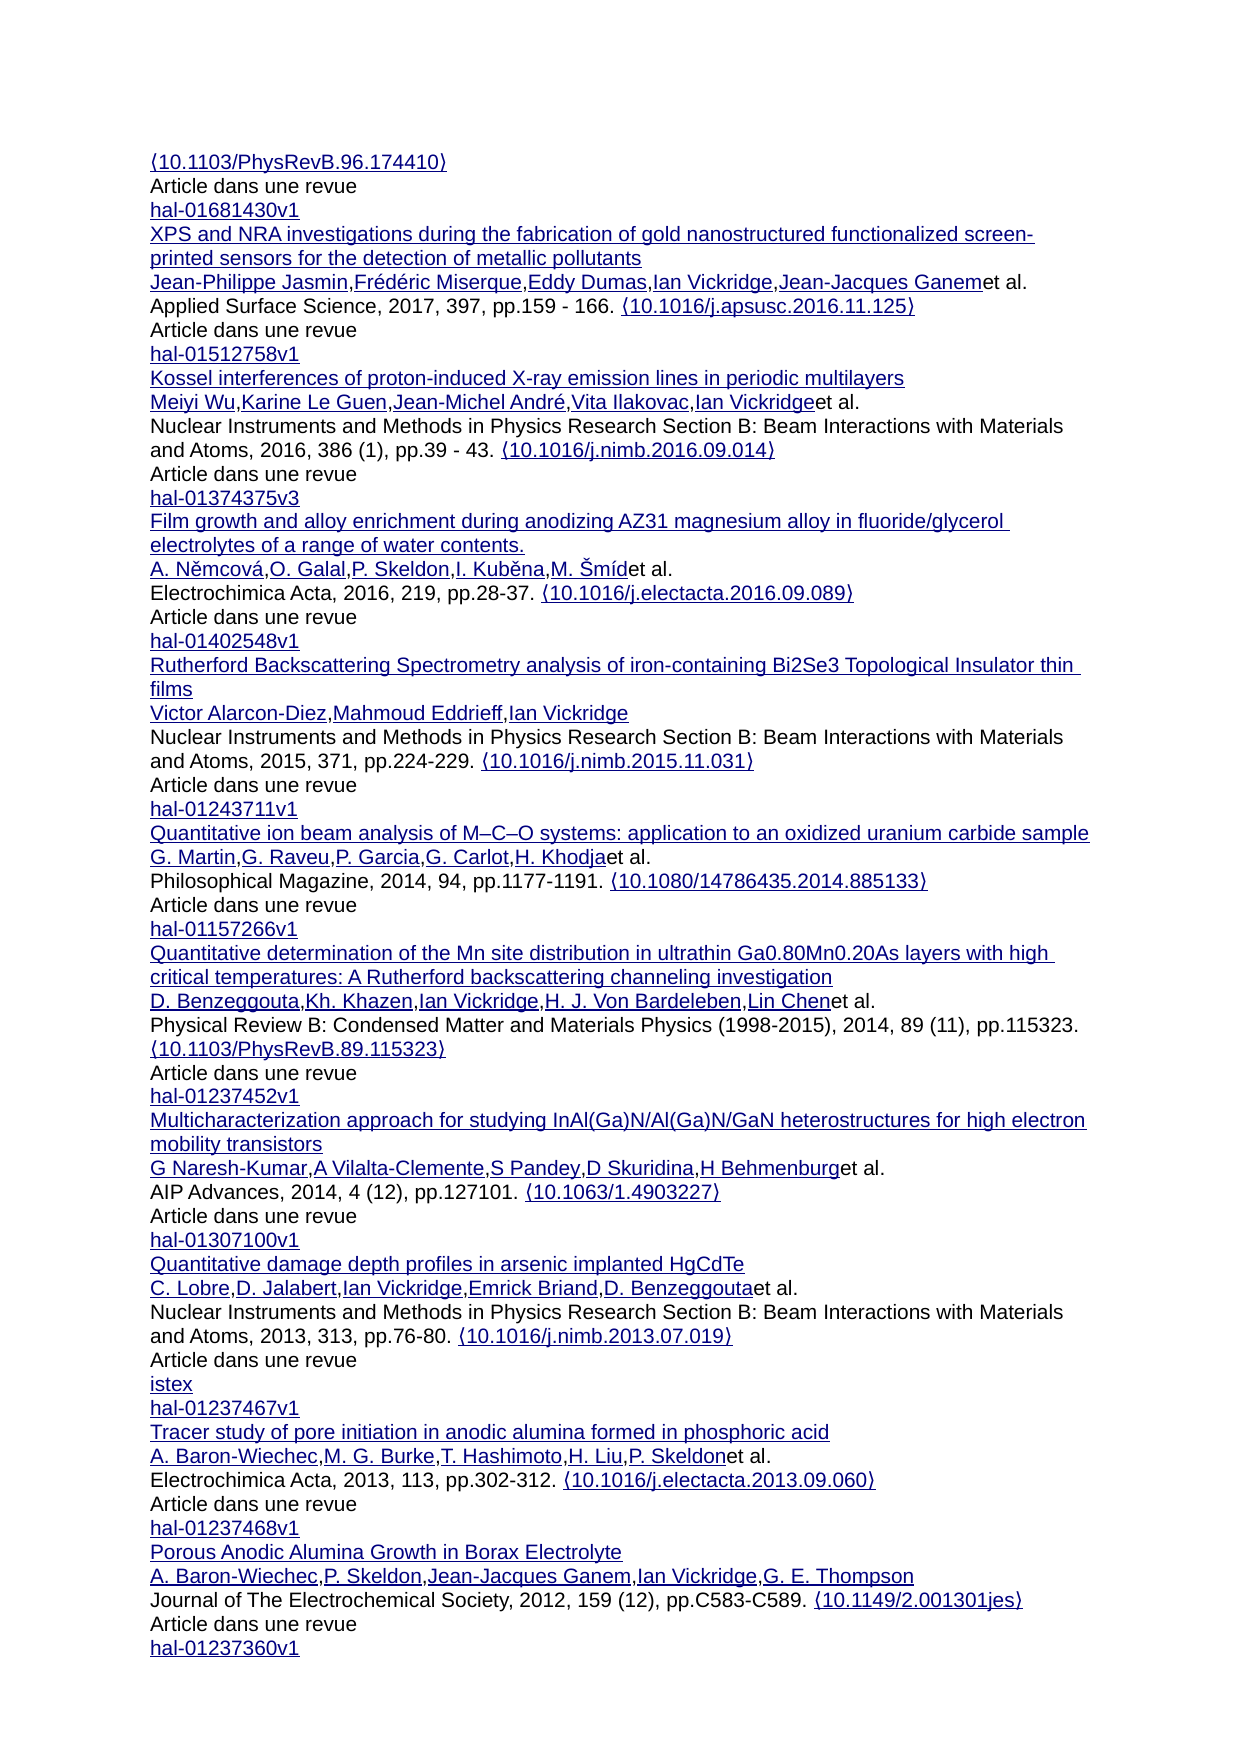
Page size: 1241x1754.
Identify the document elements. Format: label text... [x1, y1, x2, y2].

table_cell G. Martin,G. Raveu,P. Garcia,G. Carlot,H. Khodjaet al. Philosophical Magazine, 2014, 94, pp.1177-1191. ⟨10.1080/14786435.2014.885133⟩ Article dans une revue hal-01157266v1 [150, 843, 1090, 941]
table_cell Tracer study of pore initiation in anodic alumina formed in phosphoric acid A. Baron-Wiechec,M. G. Burke,T. Hashimoto,H. Liu,P. Skeldonet al. Electrochimica Acta, 2013, 113, pp.302-312. ⟨10.1016/j.electacta.2013.09.060⟩ Article dans une revue hal-01237468v1 [150, 1420, 1090, 1539]
table_cell ⟨10.1103/PhysRevB.96.174410⟩ Article dans une revue hal-01681430v1 [150, 150, 1090, 222]
table_cell Quantitative ion beam analysis of M–C–O systems: application to an oxidized uranium carbide sample [150, 821, 1090, 842]
table_cell Multicharacterization approach for studying InAl(Ga)N/Al(Ga)N/GaN heterostructures for high electron mobility transistors G Naresh-Kumar,A Vilalta-Clemente,S Pandey,D Skuridina,H Behmenburget al. AIP Advances, 2014, 4 (12), pp.127101. ⟨10.1063/1.4903227⟩ Article dans une revue hal-01307100v1 [150, 1108, 1090, 1252]
table_cell XPS and NRA investigations during the fabrication of gold nanostructured functionalized screen-printed sensors for the detection of metallic pollutants Jean-Philippe Jasmin,Frédéric Miserque,Eddy Dumas,Ian Vickridge,Jean-Jacques Ganemet al. Applied Surface Science, 2017, 397, pp.159 - 166. ⟨10.1016/j.apsusc.2016.11.125⟩ Article dans une revue hal-01512758v1 [150, 222, 1090, 366]
table_cell Quantitative determination of the Mn site distribution in ultrathin Ga0.80Mn0.20As layers with high critical temperatures: A Rutherford backscattering channeling investigation D. Benzeggouta,Kh. Khazen,Ian Vickridge,H. J. Von Bardeleben,Lin Chenet al. Physical Review B: Condensed Matter and Materials Physics (1998-2015), 2014, 89 (11), pp.115323. ⟨10.1103/PhysRevB.89.115323⟩ Article dans une revue hal-01237452v1 [150, 941, 1090, 1108]
table_cell Kossel interferences of proton-induced X-ray emission lines in periodic multilayers Meiyi Wu,Karine Le Guen,Jean-Michel André,Vita Ilakovac,Ian Vickridgeet al. Nuclear Instruments and Methods in Physics Research Section B: Beam Interactions with Materials and Atoms, 2016, 386 (1), pp.39 - 43. ⟨10.1016/j.nimb.2016.09.014⟩ Article dans une revue hal-01374375v3 [150, 366, 1090, 509]
table_cell Rutherford Backscattering Spectrometry analysis of iron-containing Bi2Se3 Topological Insulator thin films Victor Alarcon-Diez,Mahmoud Eddrieff,Ian Vickridge Nuclear Instruments and Methods in Physics Research Section B: Beam Interactions with Materials and Atoms, 2015, 371, pp.224-229. ⟨10.1016/j.nimb.2015.11.031⟩ Article dans une revue hal-01243711v1 [150, 653, 1090, 821]
table_cell Porous Anodic Alumina Growth in Borax Electrolyte A. Baron-Wiechec,P. Skeldon,Jean-Jacques Ganem,Ian Vickridge,G. E. Thompson Journal of The Electrochemical Society, 2012, 159 (12), pp.C583-C589. ⟨10.1149/2.001301jes⟩ Article dans une revue hal-01237360v1 [150, 1540, 1090, 1659]
table_cell Quantitative damage depth profiles in arsenic implanted HgCdTe C. Lobre,D. Jalabert,Ian Vickridge,Emrick Briand,D. Benzeggoutaet al. Nuclear Instruments and Methods in Physics Research Section B: Beam Interactions with Materials and Atoms, 2013, 313, pp.76-80. ⟨10.1016/j.nimb.2013.07.019⟩ Article dans une revue istex hal-01237467v1 [150, 1252, 1090, 1420]
table_cell Film growth and alloy enrichment during anodizing AZ31 magnesium alloy in fluoride/glycerol electrolytes of a range of water contents. A. Němcová,O. Galal,P. Skeldon,I. Kuběna,M. Šmídet al. Electrochimica Acta, 2016, 219, pp.28-37. ⟨10.1016/j.electacta.2016.09.089⟩ Article dans une revue hal-01402548v1 [150, 509, 1090, 653]
